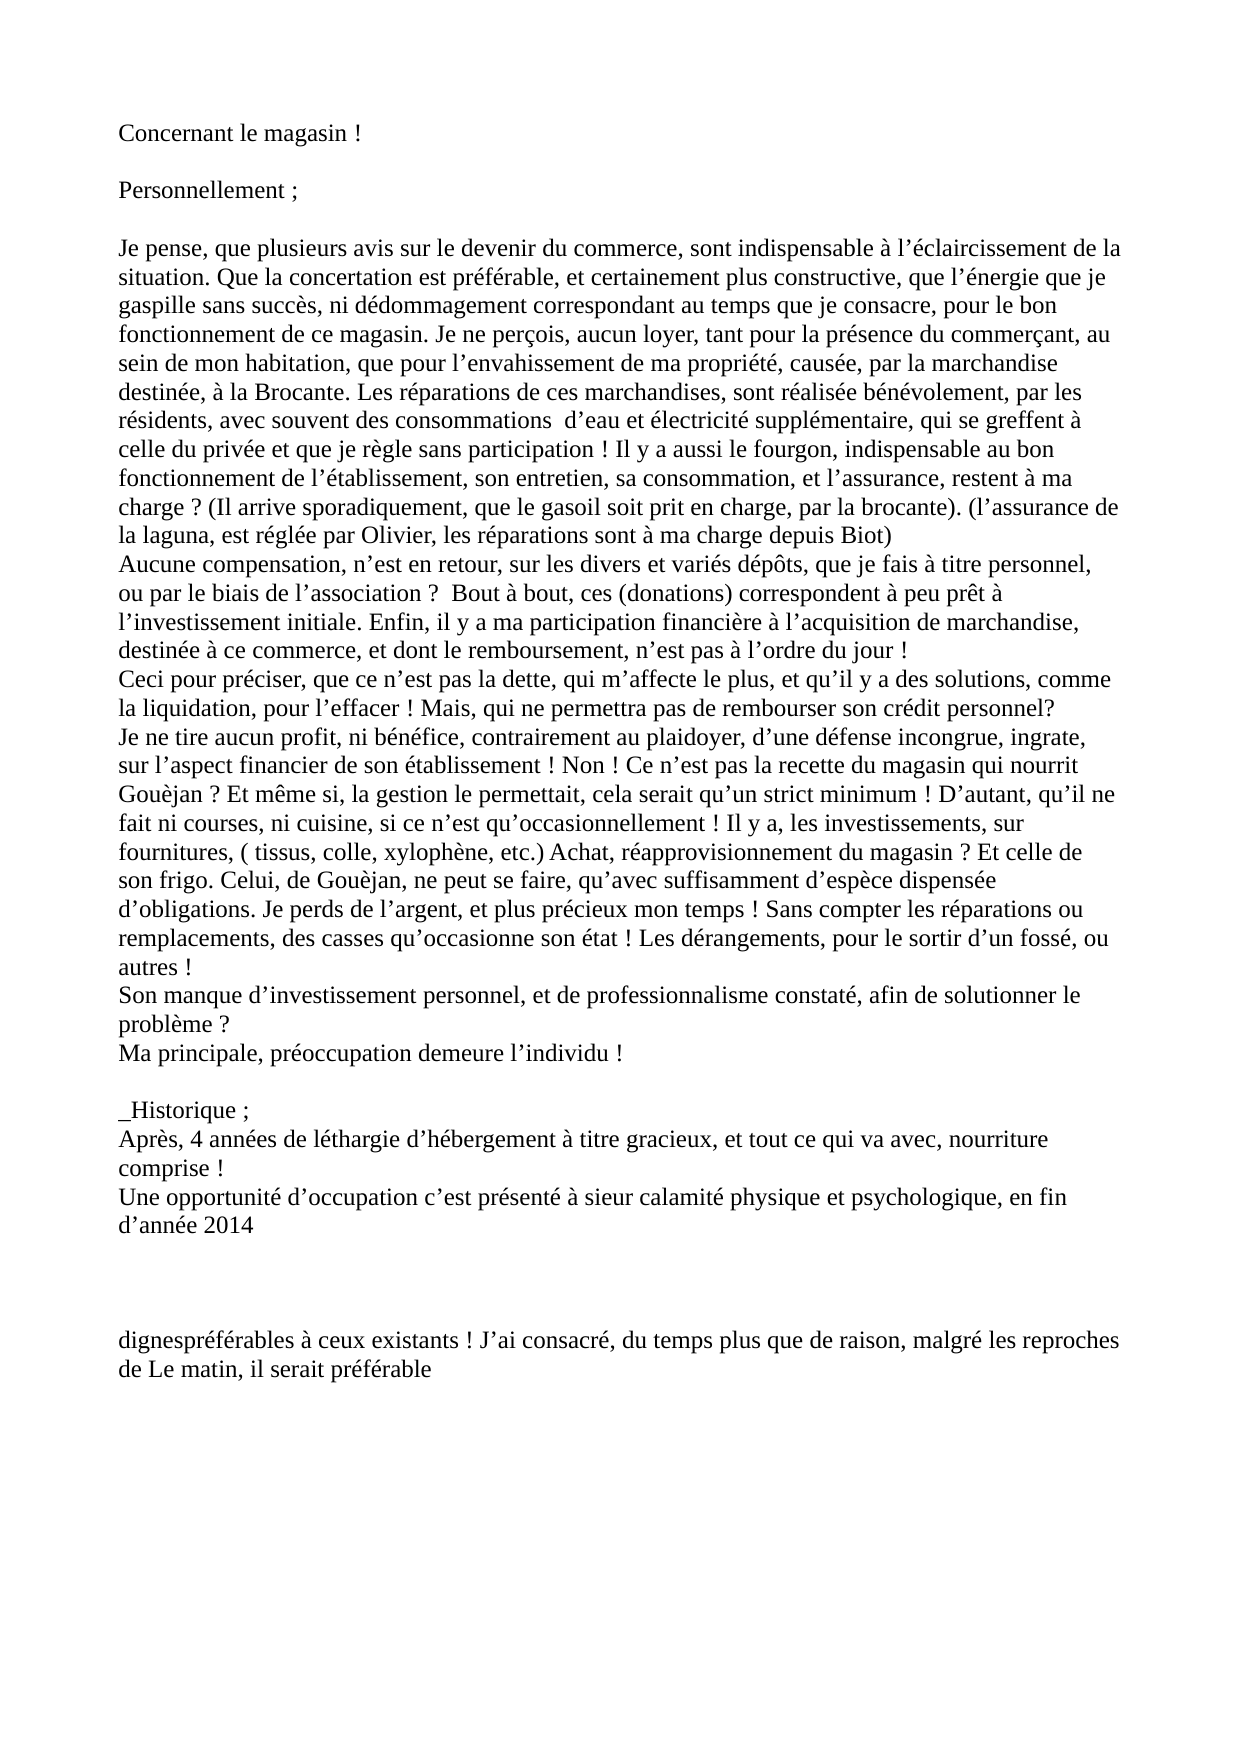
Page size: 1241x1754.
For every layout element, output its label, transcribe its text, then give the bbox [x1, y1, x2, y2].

text Ma principale, préoccupation demeure l’individu ! [118, 1038, 1122, 1067]
text Une opportunité d’occupation c’est présenté à sieur calamité physique et psychologique, en fin d’année 2014 [118, 1182, 1122, 1239]
text Ceci pour préciser, que ce n’est pas la dette, qui m’affecte le plus, et qu’il y a des solutions, comme la liquidation, pour l’effacer ! Mais, qui ne permettra pas de rembourser son crédit personnel? [118, 664, 1122, 722]
text Aucune compensation, n’est en retour, sur les divers et variés dépôts, que je fais à titre personnel, ou par le biais de l’association ? Bout à bout, ces (donations) correspondent à peu prêt à l’investissement initiale. Enfin, il y a ma participation financière à l’acquisition de marchandise, destinée à ce commerce, et dont le remboursement, n’est pas à l’ordre du jour ! [118, 549, 1122, 664]
text dignespréférables à ceux existants ! J’ai consacré, du temps plus que de raison, malgré les reproches de Le matin, il serait préférable [118, 1326, 1122, 1383]
text Je ne tire aucun profit, ni bénéfice, contrairement au plaidoyer, d’une défense incongrue, ingrate, sur l’aspect financier de son établissement ! Non ! Ce n’est pas la recette du magasin qui nourrit Gouèjan ? Et même si, la gestion le permettait, cela serait qu’un strict minimum ! D’autant, qu’il ne fait ni courses, ni cuisine, si ce n’est qu’occasionnellement ! Il y a, les investissements, sur fournitures, ( tissus, colle, xylophène, etc.) Achat, réapprovisionnement du magasin ? Et celle de son frigo. Celui, de Gouèjan, ne peut se faire, qu’avec suffisamment d’espèce dispensée d’obligations. Je perds de l’argent, et plus précieux mon temps ! Sans compter les réparations ou remplacements, des casses qu’occasionne son état ! Les dérangements, pour le sortir d’un fossé, ou autres ! [118, 722, 1122, 981]
text _Historique ; [118, 1096, 1122, 1124]
text Son manque d’investissement personnel, et de professionnalisme constaté, afin de solutionner le problème ? [118, 981, 1122, 1038]
text Après, 4 années de léthargie d’hébergement à titre gracieux, et tout ce qui va avec, nourriture comprise ! [118, 1124, 1122, 1182]
text Je pense, que plusieurs avis sur le devenir du commerce, sont indispensable à l’éclaircissement de la situation. Que la concertation est préférable, et certainement plus constructive, que l’énergie que je gaspille sans succès, ni dédommagement correspondant au temps que je consacre, pour le bon fonctionnement de ce magasin. Je ne perçois, aucun loyer, tant pour la présence du commerçant, au sein de mon habitation, que pour l’envahissement de ma propriété, causée, par la marchandise destinée, à la Brocante. Les réparations de ces marchandises, sont réalisée bénévolement, par les résidents, avec souvent des consommations d’eau et électricité supplémentaire, qui se greffent à celle du privée et que je règle sans participation ! Il y a aussi le fourgon, indispensable au bon fonctionnement de l’établissement, son entretien, sa consommation, et l’assurance, restent à ma charge ? (Il arrive sporadiquement, que le gasoil soit prit en charge, par la brocante). (l’assurance de la laguna, est réglée par Olivier, les réparations sont à ma charge depuis Biot) [118, 233, 1122, 549]
text Personnellement ; [118, 176, 1122, 204]
text Concernant le magasin ! [118, 118, 1122, 147]
